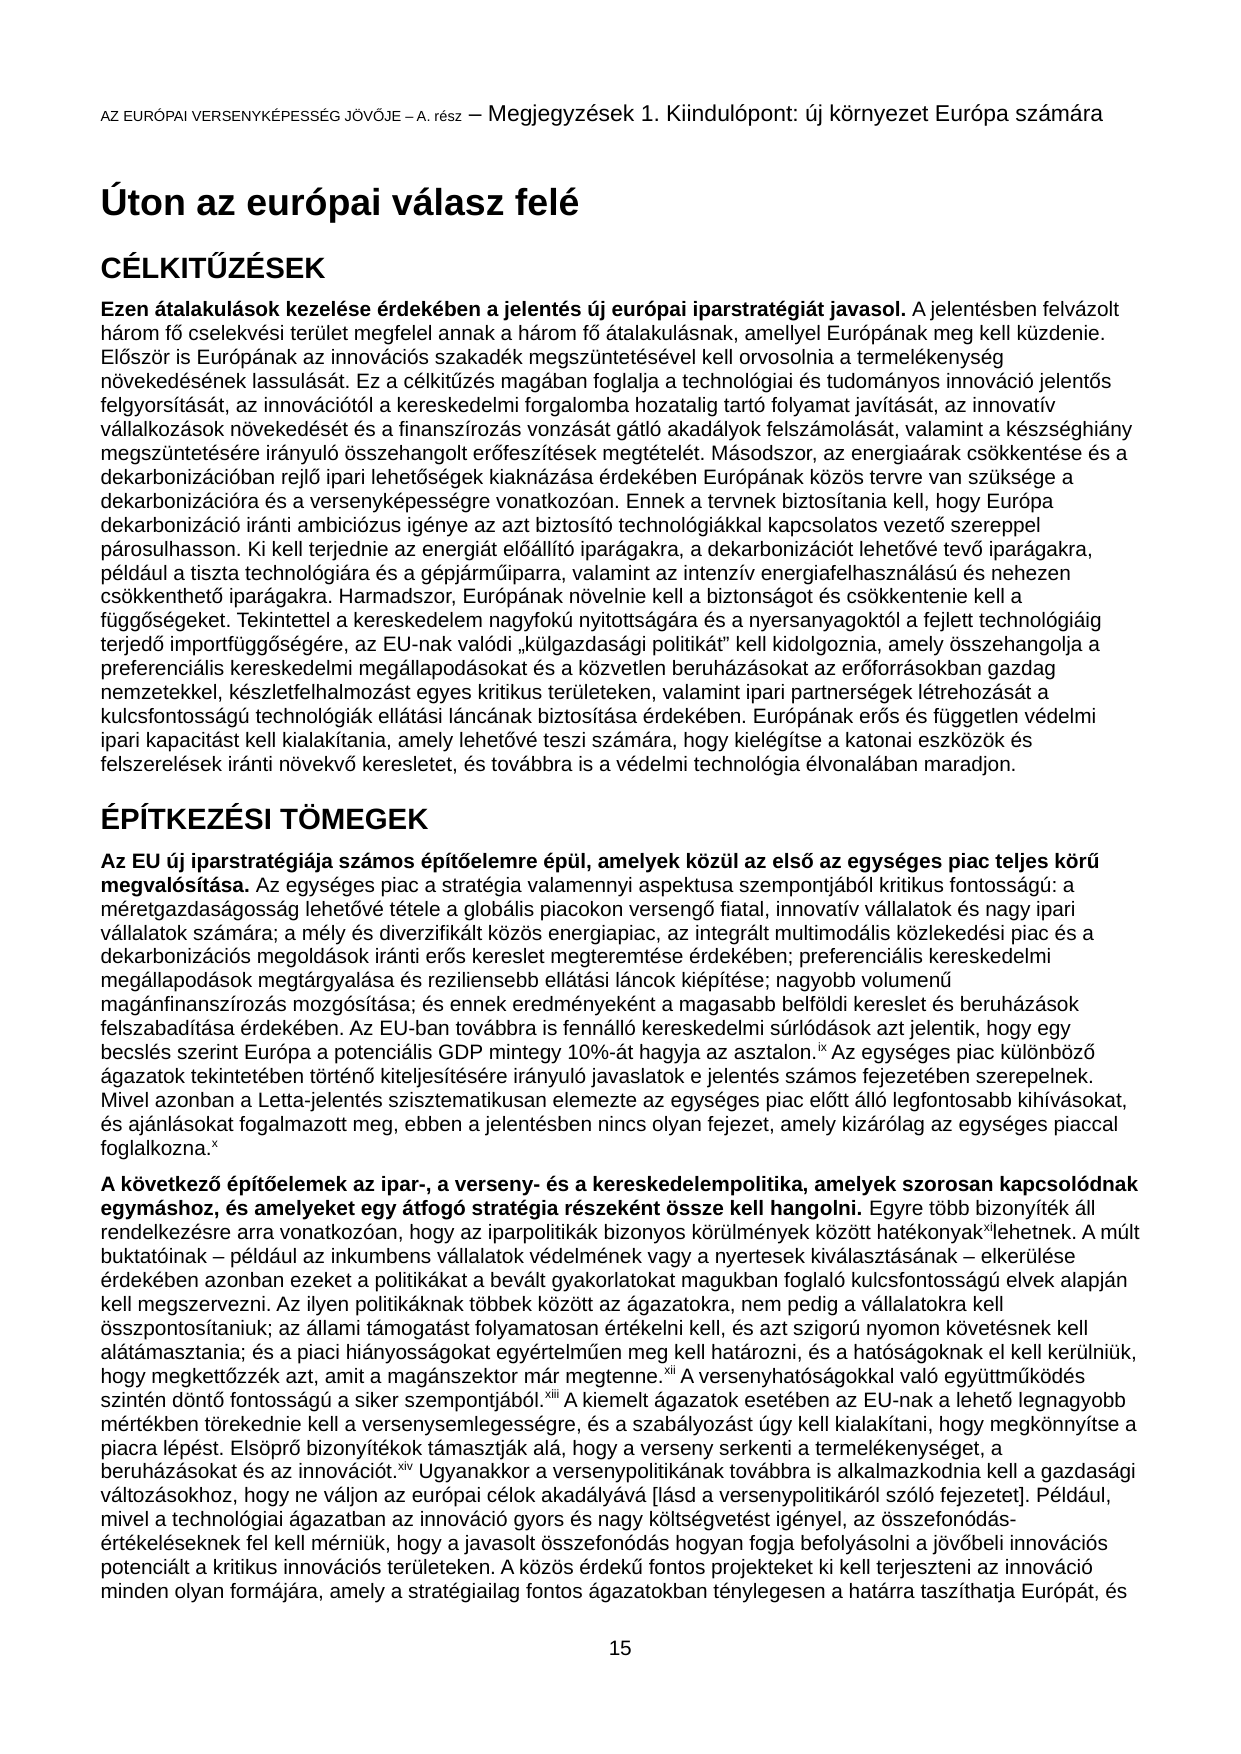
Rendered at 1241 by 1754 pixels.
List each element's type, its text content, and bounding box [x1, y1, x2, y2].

subtitle Úton az európai válasz felé [100, 180, 1140, 223]
text Ezen átalakulások kezelése érdekében a jelentés új európai iparstratégiát javasol. A jelentésben felvázolt három fő cselekvési terület megfelel annak a három fő átalakulásnak, amellyel Európának meg kell küzdenie. Először is Európának az innovációs szakadék megszüntetésével kell orvosolnia a termelékenység növekedésének lassulását. Ez a célkitűzés magában foglalja a technológiai és tudományos innováció jelentős felgyorsítását, az innovációtól a kereskedelmi forgalomba hozatalig tartó folyamat javítását, az innovatív vállalkozások növekedését és a finanszírozás vonzását gátló akadályok felszámolását, valamint a készséghiány megszüntetésére irányuló összehangolt erőfeszítések megtételét. Másodszor, az energiaárak csökkentése és a dekarbonizációban rejlő ipari lehetőségek kiaknázása érdekében Európának közös tervre van szüksége a dekarbonizációra és a versenyképességre vonatkozóan. Ennek a tervnek biztosítania kell, hogy Európa dekarbonizáció iránti ambiciózus igénye az azt biztosító technológiákkal kapcsolatos vezető szereppel párosulhasson. Ki kell terjednie az energiát előállító iparágakra, a dekarbonizációt lehetővé tevő iparágakra, például a tiszta technológiára és a gépjárműiparra, valamint az intenzív energiafelhasználású és nehezen csökkenthető iparágakra. Harmadszor, Európának növelnie kell a biztonságot és csökkentenie kell a függőségeket. Tekintettel a kereskedelem nagyfokú nyitottságára és a nyersanyagoktól a fejlett technológiáig terjedő importfüggőségére, az EU-nak valódi „külgazdasági politikát” kell kidolgoznia, amely összehangolja a preferenciális kereskedelmi megállapodásokat és a közvetlen beruházásokat az erőforrásokban gazdag nemzetekkel, készletfelhalmozást egyes kritikus területeken, valamint ipari partnerségek létrehozását a kulcsfontosságú technológiák ellátási láncának biztosítása érdekében. Európának erős és független védelmi ipari kapacitást kell kialakítania, amely lehetővé teszi számára, hogy kielégítse a katonai eszközök és felszerelések iránti növekvő keresletet, és továbbra is a védelmi technológia élvonalában maradjon. [100, 297, 1140, 776]
text Az EU új iparstratégiája számos építőelemre épül, amelyek közül az első az egységes piac teljes körű megvalósítása. Az egységes piac a stratégia valamennyi aspektusa szempontjából kritikus fontosságú: a méretgazdaságosság lehetővé tétele a globális piacokon versengő fiatal, innovatív vállalatok és nagy ipari vállalatok számára; a mély és diverzifikált közös energiapiac, az integrált multimodális közlekedési piac és a dekarbonizációs megoldások iránti erős kereslet megteremtése érdekében; preferenciális kereskedelmi megállapodások megtárgyalása és reziliensebb ellátási láncok kiépítése; nagyobb volumenű magánfinanszírozás mozgósítása; és ennek eredményeként a magasabb belföldi kereslet és beruházások felszabadítása érdekében. Az EU-ban továbbra is fennálló kereskedelmi súrlódások azt jelentik, hogy egy becslés szerint Európa a potenciális GDP mintegy 10%-át hagyja az asztalon. Az egységes piac különböző ágazatok tekintetében történő kiteljesítésére irányuló javaslatok e jelentés számos fejezetében szerepelnek. Mivel azonban a Letta-jelentés szisztematikusan elemezte az egységes piac előtt álló legfontosabb kihívásokat, és ajánlásokat fogalmazott meg, ebben a jelentésben nincs olyan fejezet, amely kizárólag az egységes piaccal foglalkozna. [100, 848, 1140, 1160]
subtitle CÉLKITŰZÉSEK [100, 251, 1140, 284]
text A következő építőelemek az ipar-, a verseny- és a kereskedelempolitika, amelyek szorosan kapcsolódnak egymáshoz, és amelyeket egy átfogó stratégia részeként össze kell hangolni. Egyre több bizonyíték áll rendelkezésre arra vonatkozóan, hogy az iparpolitikák bizonyos körülmények között hatékonyaklehetnek. A múlt buktatóinak – például az inkumbens vállalatok védelmének vagy a nyertesek kiválasztásának – elkerülése érdekében azonban ezeket a politikákat a bevált gyakorlatokat magukban foglaló kulcsfontosságú elvek alapján kell megszervezni. Az ilyen politikáknak többek között az ágazatokra, nem pedig a vállalatokra kell összpontosítaniuk; az állami támogatást folyamatosan értékelni kell, és azt szigorú nyomon követésnek kell alátámasztania; és a piaci hiányosságokat egyértelműen meg kell határozni, és a hatóságoknak el kell kerülniük, hogy megkettőzzék azt, amit a magánszektor már megtenne. A versenyhatóságokkal való együttműködés szintén döntő fontosságú a siker szempontjából. A kiemelt ágazatok esetében az EU-nak a lehető legnagyobb mértékben törekednie kell a versenysemlegességre, és a szabályozást úgy kell kialakítani, hogy megkönnyítse a piacra lépést. Elsöprő bizonyítékok támasztják alá, hogy a verseny serkenti a termelékenységet, a beruházásokat és az innovációt. Ugyanakkor a versenypolitikának továbbra is alkalmazkodnia kell a gazdasági változásokhoz, hogy ne váljon az európai célok akadályává [lásd a versenypolitikáról szóló fejezetet]. Például, mivel a technológiai ágazatban az innováció gyors és nagy költségvetést igényel, az összefonódás-értékeléseknek fel kell mérniük, hogy a javasolt összefonódás hogyan fogja befolyásolni a jövőbeli innovációs potenciált a kritikus innovációs területeken. A közös érdekű fontos projekteket ki kell terjeszteni az innováció minden olyan formájára, amely a stratégiailag fontos ágazatokban ténylegesen a határra taszíthatja Európát, és [100, 1172, 1140, 1603]
subtitle ÉPÍTKEZÉSI TÖMEGEK [100, 802, 1140, 836]
